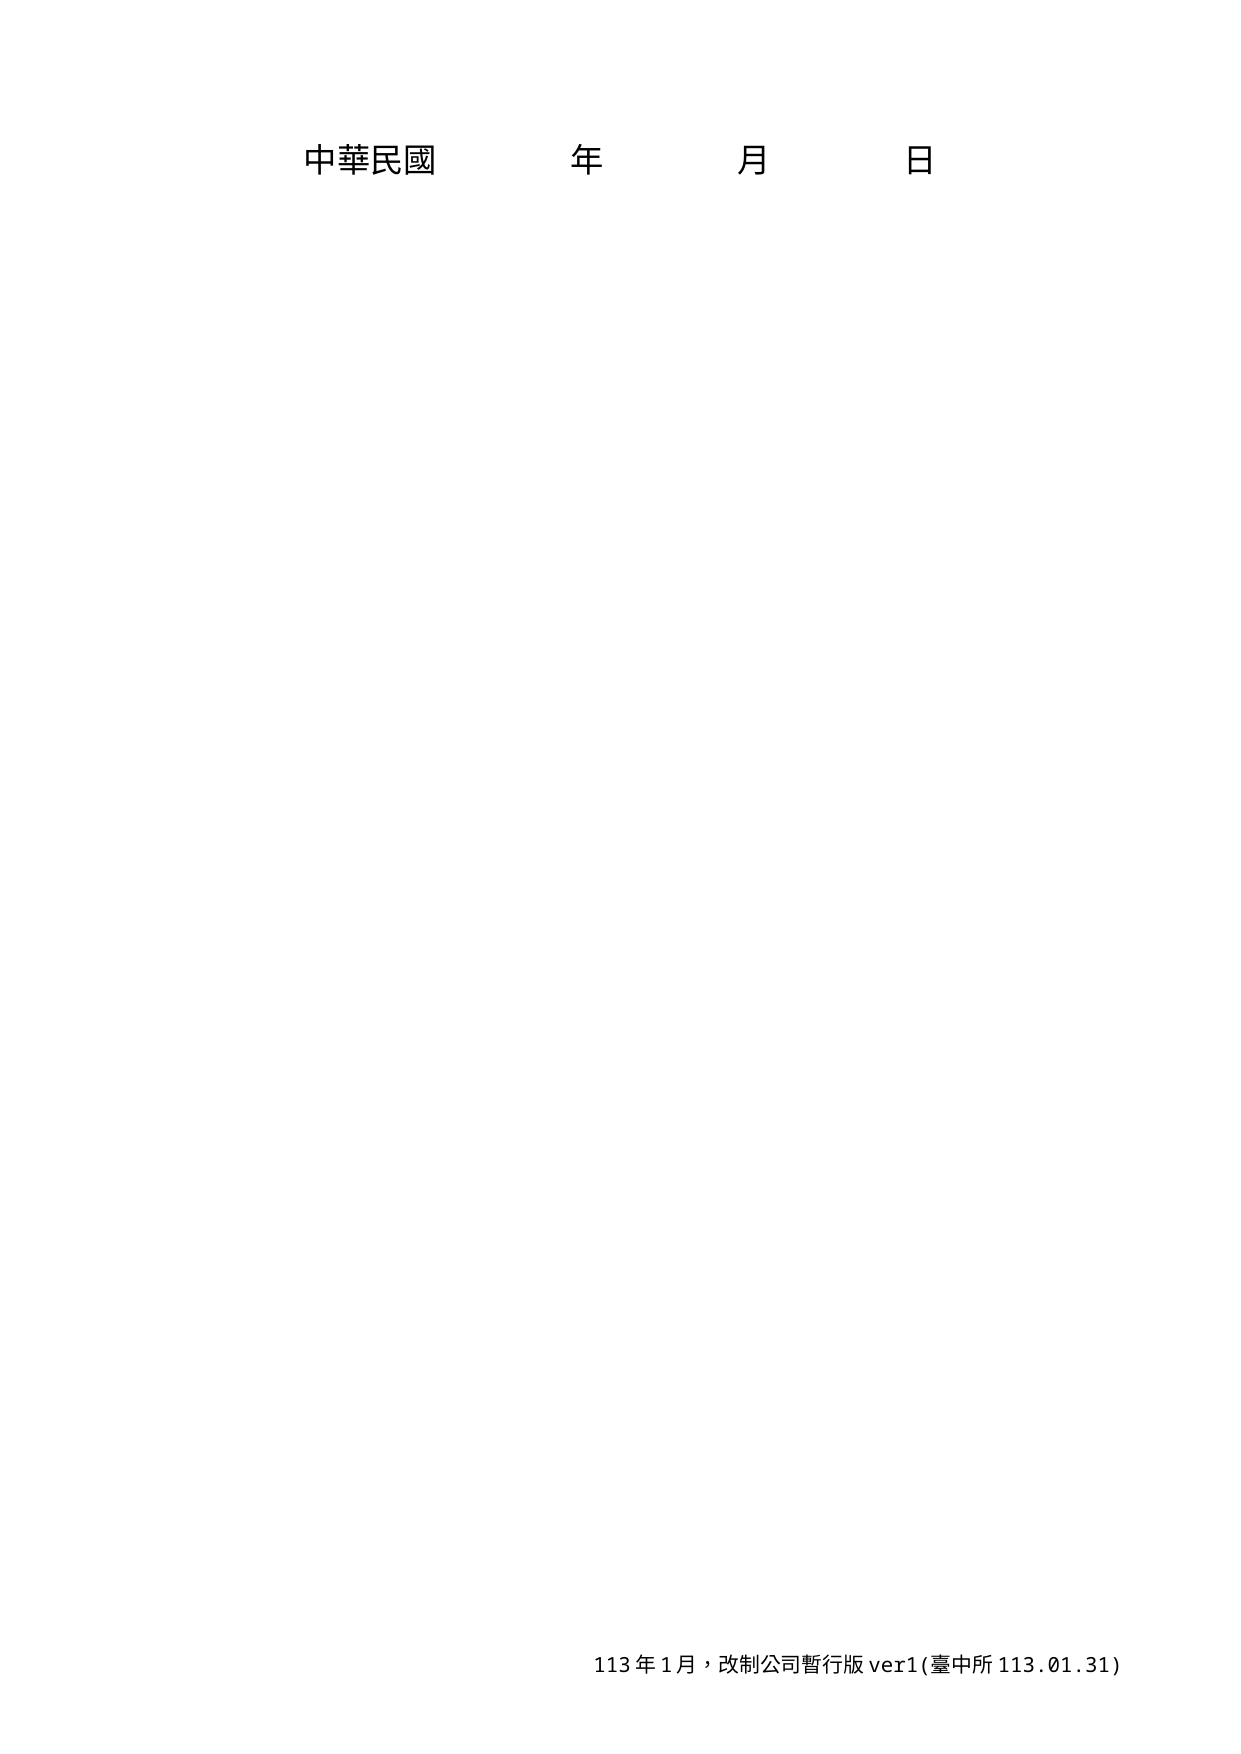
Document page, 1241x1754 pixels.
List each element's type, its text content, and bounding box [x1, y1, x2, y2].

text 中華民國 年 月 日 [118, 119, 1122, 185]
